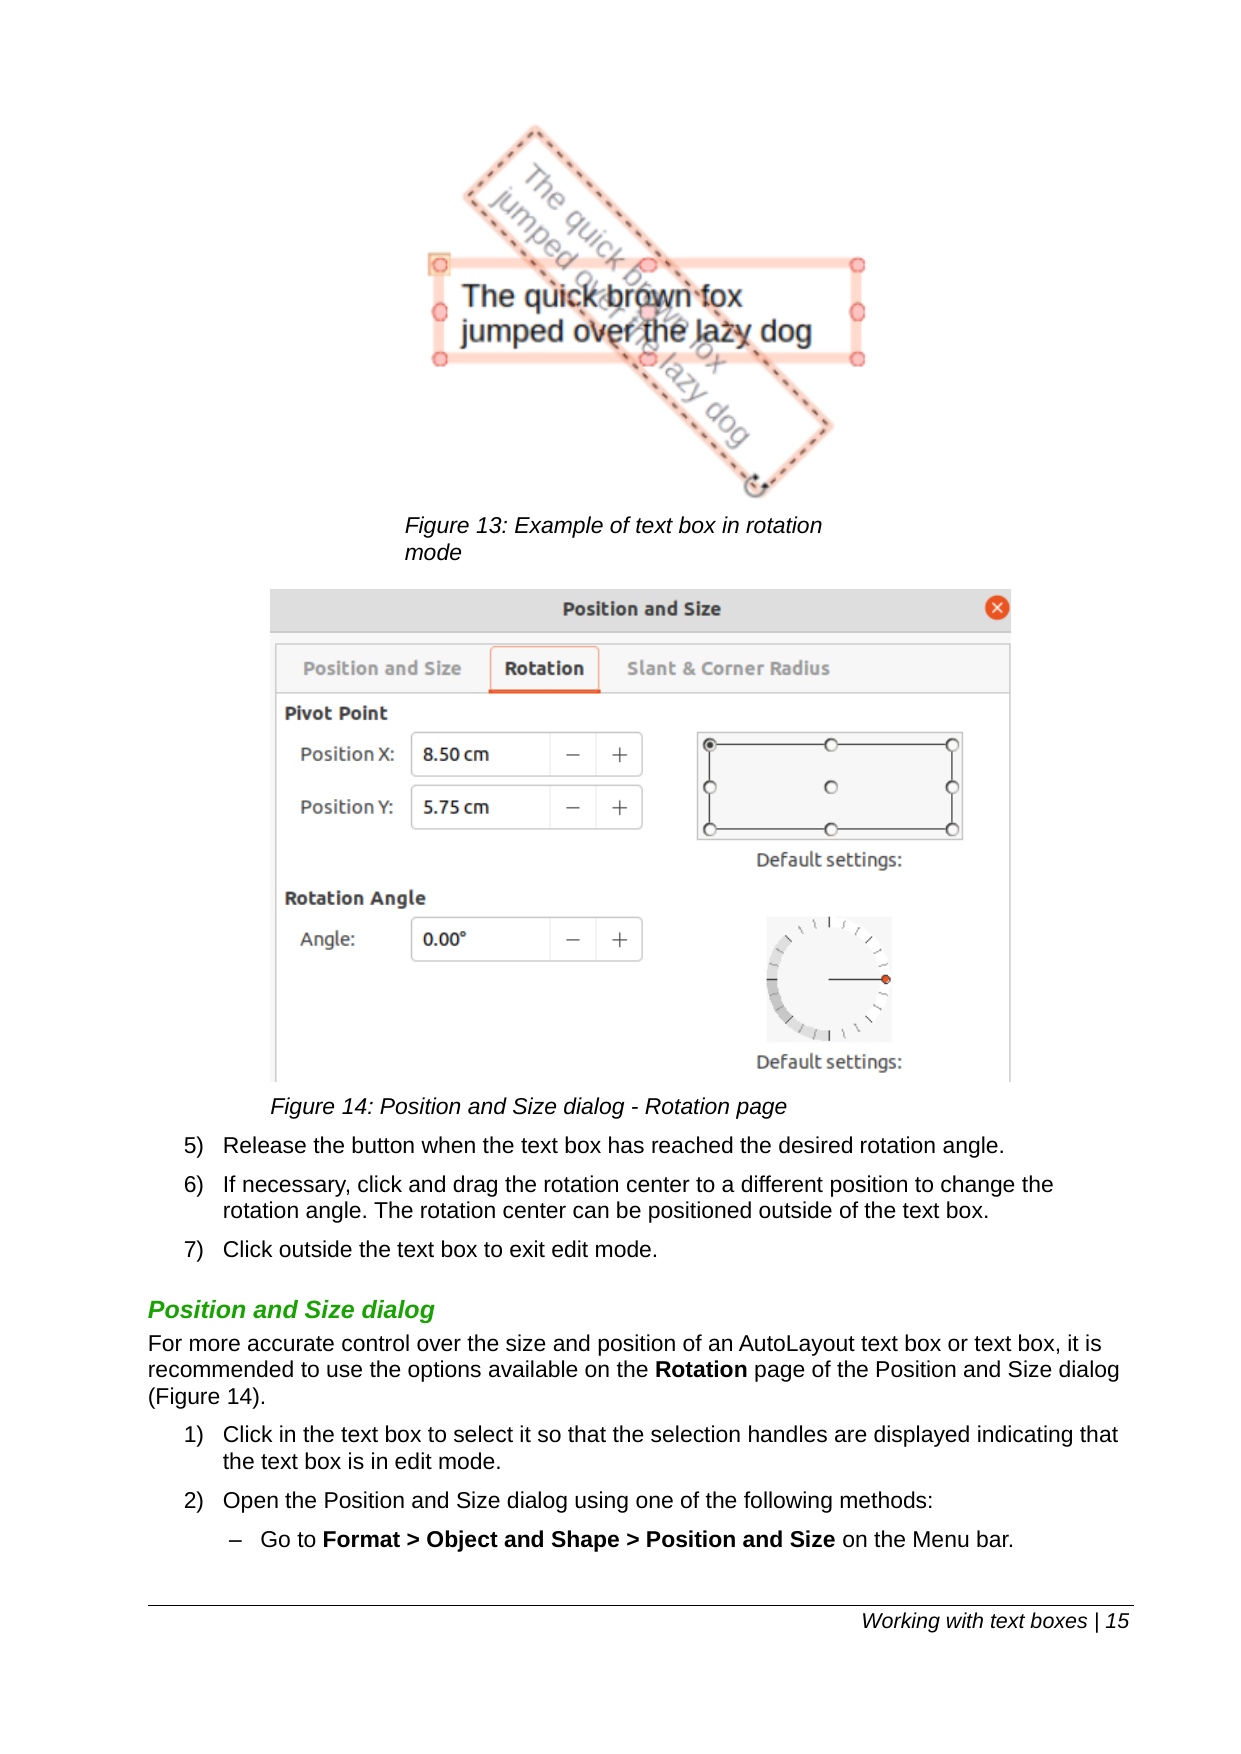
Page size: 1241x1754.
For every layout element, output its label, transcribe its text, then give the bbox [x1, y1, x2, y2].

list Click in the text box to select it so that the selection handles are displayed indicating that the text box is in edit mode. [204, 1421, 1134, 1474]
list Open the Position and Size dialog using one of the following methods: [204, 1487, 1134, 1513]
text Figure 14: Position and Size dialog - Rotation page [270, 1093, 1011, 1120]
subtitle Position and Size dialog [148, 1295, 1134, 1324]
list Go to Format > Object and Shape > Position and Size on the Menu bar. [229, 1526, 1134, 1552]
list Release the button when the text box has reached the desired rotation angle. [204, 1132, 1134, 1158]
list Click outside the text box to exit edit mode. [204, 1236, 1134, 1262]
picture [270, 589, 1012, 1082]
picture [404, 118, 878, 501]
text Figure 13: Example of text box in rotation mode [404, 512, 877, 565]
text For more accurate control over the size and position of an AutoLayout text box or text box, it is recommended to use the options available on the Rotation page of the Position and Size dialog (Figure 14). [148, 1330, 1134, 1409]
list If necessary, click and drag the rotation center to a different position to change the rotation angle. The rotation center can be positioned outside of the text box. [204, 1171, 1134, 1223]
